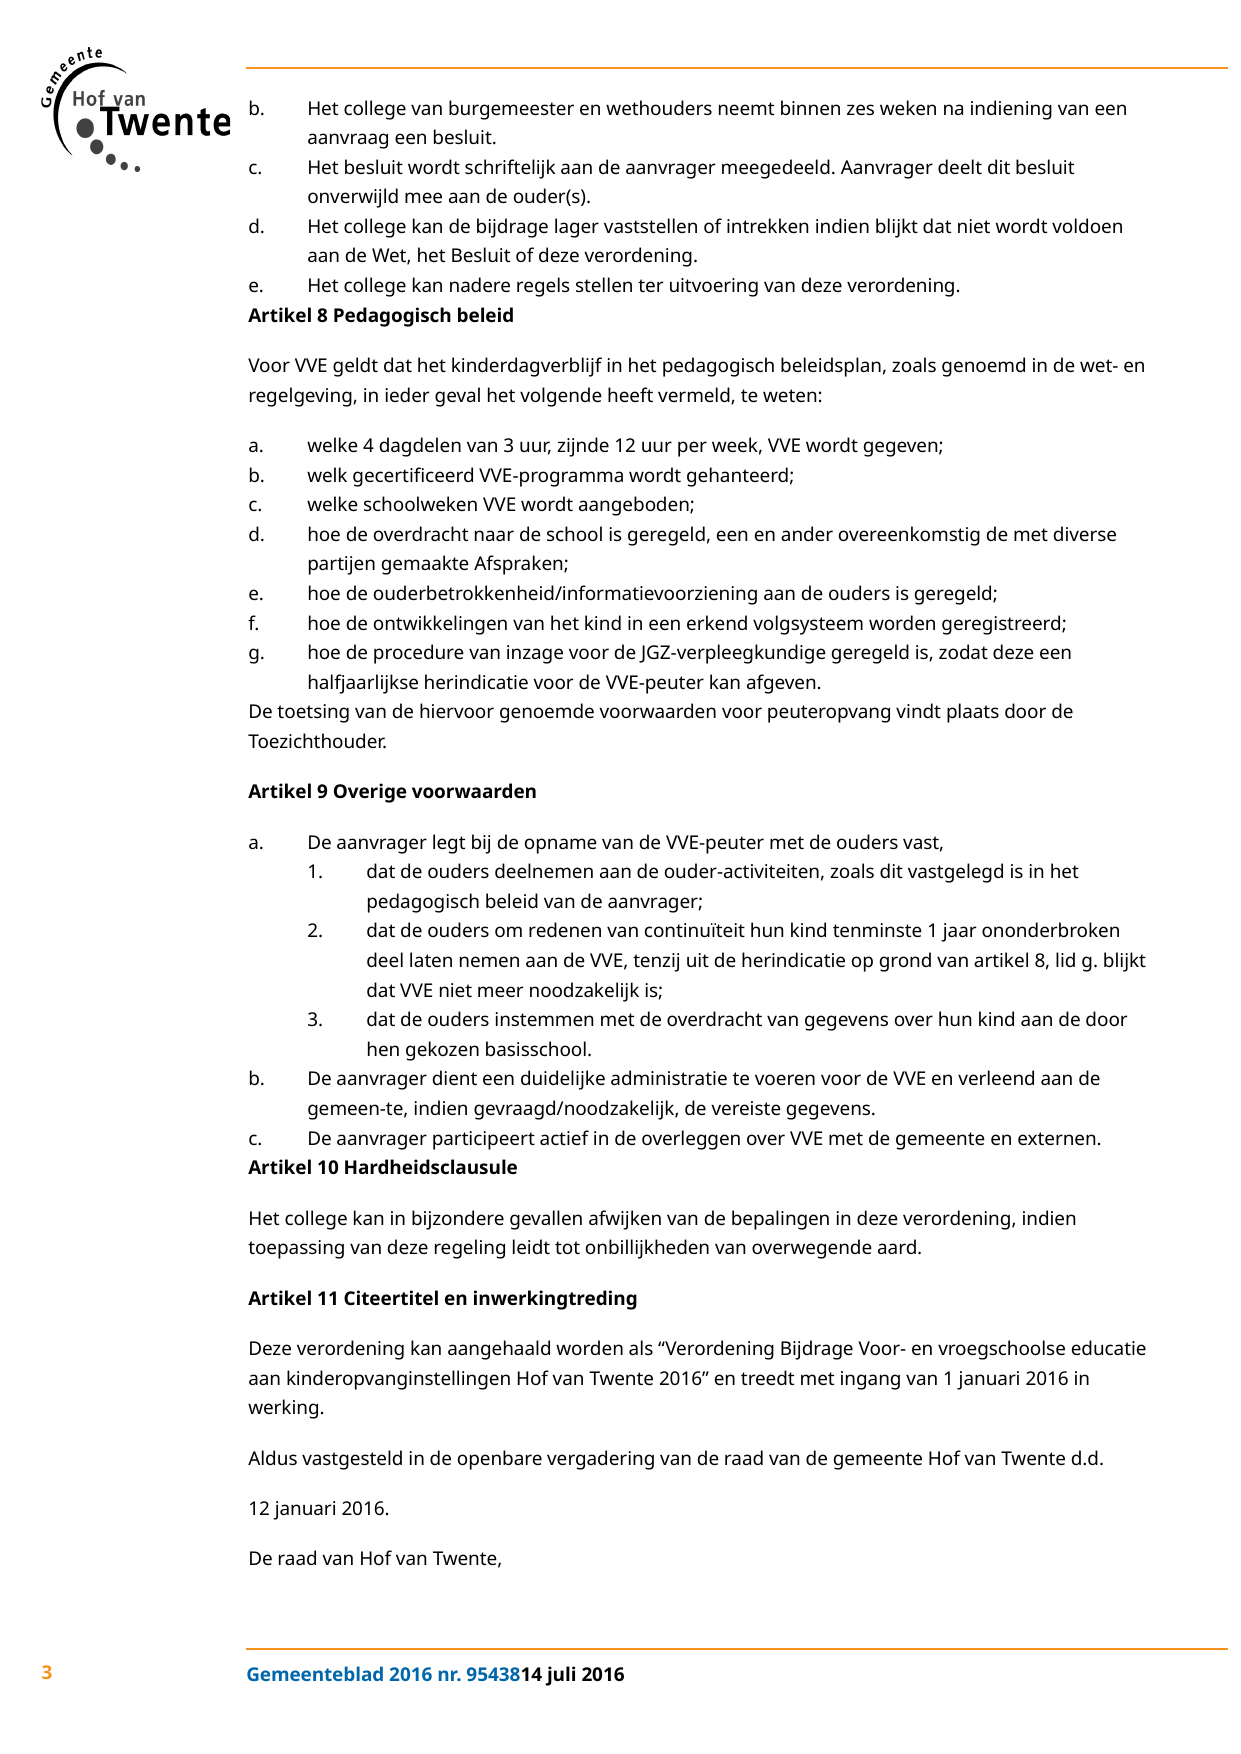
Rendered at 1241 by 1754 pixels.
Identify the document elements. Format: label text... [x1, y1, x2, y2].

list hoe de procedure van inzage voor de JGZ-verpleegkundige geregeld is, zodat deze een halfjaarlijkse herindicatie voor de VVE-peuter kan afgeven. [248, 639, 1152, 695]
list welke 4 dagdelen van 3 uur, zijnde 12 uur per week, VVE wordt gegeven; [248, 432, 1152, 458]
picture [41, 47, 231, 172]
list welk gecertificeerd VVE-programma wordt gehanteerd; [248, 462, 1152, 488]
list De aanvrager dient een duidelijke administratie te voeren voor de VVE en verleend aan de gemeen-te, indien gevraagd/noodzakelijk, de vereiste gegevens. [248, 1066, 1152, 1121]
list dat de ouders deelnemen aan de ouder-activiteiten, zoals dit vastgelegd is in het pedagogisch beleid van de aanvrager; [307, 858, 1152, 914]
list hoe de ontwikkelingen van het kind in een erkend volgsysteem worden geregistreerd; [248, 610, 1152, 636]
list dat de ouders instemmen met de overdracht van gegevens over hun kind aan de door hen gekozen basisschool. [307, 1006, 1152, 1062]
list Het college kan nadere regels stellen ter uitvoering van deze verordening. [248, 272, 1152, 298]
list dat de ouders om redenen van continuïteit hun kind tenminste 1 jaar ononderbroken deel laten nemen aan de VVE, tenzij uit de herindicatie op grond van artikel 8, lid g. blijkt dat VVE niet meer noodzakelijk is; [307, 918, 1152, 1003]
list De aanvrager participeert actief in de overleggen over VVE met de gemeente en externen. [248, 1125, 1152, 1151]
text De toetsing van de hiervoor genoemde voorwaarden voor peuteropvang vindt plaats door de Toezichthouder. [248, 698, 1152, 754]
text Artikel 8 Pedagogisch beleid [248, 302, 1152, 328]
text Aldus vastgesteld in de openbare vergadering van de raad van de gemeente Hof van Twente d.d. [248, 1445, 1152, 1471]
list Het besluit wordt schriftelijk aan de aanvrager meegedeeld. Aanvrager deelt dit besluit onverwijld mee aan de ouder(s). [248, 154, 1152, 209]
list De aanvrager legt bij de opname van de VVE-peuter met de ouders vast, [248, 829, 1152, 855]
list Het college van burgemeester en wethouders neemt binnen zes weken na indiening van een aanvraag een besluit. [248, 95, 1152, 150]
text 12 januari 2016. [248, 1495, 1152, 1521]
list hoe de ouderbetrokkenheid/informatievoorziening aan de ouders is geregeld; [248, 580, 1152, 606]
text Het college kan in bijzondere gevallen afwijken van de bepalingen in deze verordening, indien toepassing van deze regeling leidt tot onbillijkheden van overwegende aard. [248, 1205, 1152, 1260]
text Artikel 10 Hardheidsclausule [248, 1154, 1152, 1180]
text Deze verordening kan aangehaald worden als “Verordening Bijdrage Voor- en vroegschoolse educatie aan kinderopvanginstellingen Hof van Twente 2016” en treedt met ingang van 1 januari 2016 in werking. [248, 1335, 1152, 1420]
text Artikel 11 Citeertitel en inwerkingtreding [248, 1285, 1152, 1311]
text De raad van Hof van Twente, [248, 1546, 1152, 1571]
list hoe de overdracht naar de school is geregeld, een en ander overeenkomstig de met diverse partijen gemaakte Afspraken; [248, 521, 1152, 576]
text Artikel 9 Overige voorwaarden [248, 778, 1152, 804]
list welke schoolweken VVE wordt aangeboden; [248, 491, 1152, 517]
list Het college kan de bijdrage lager vaststellen of intrekken indien blijkt dat niet wordt voldoen aan de Wet, het Besluit of deze verordening. [248, 213, 1152, 268]
text Voor VVE geldt dat het kinderdagverblijf in het pedagogisch beleidsplan, zoals genoemd in de wet- en regelgeving, in ieder geval het volgende heeft vermeld, te weten: [248, 352, 1152, 408]
